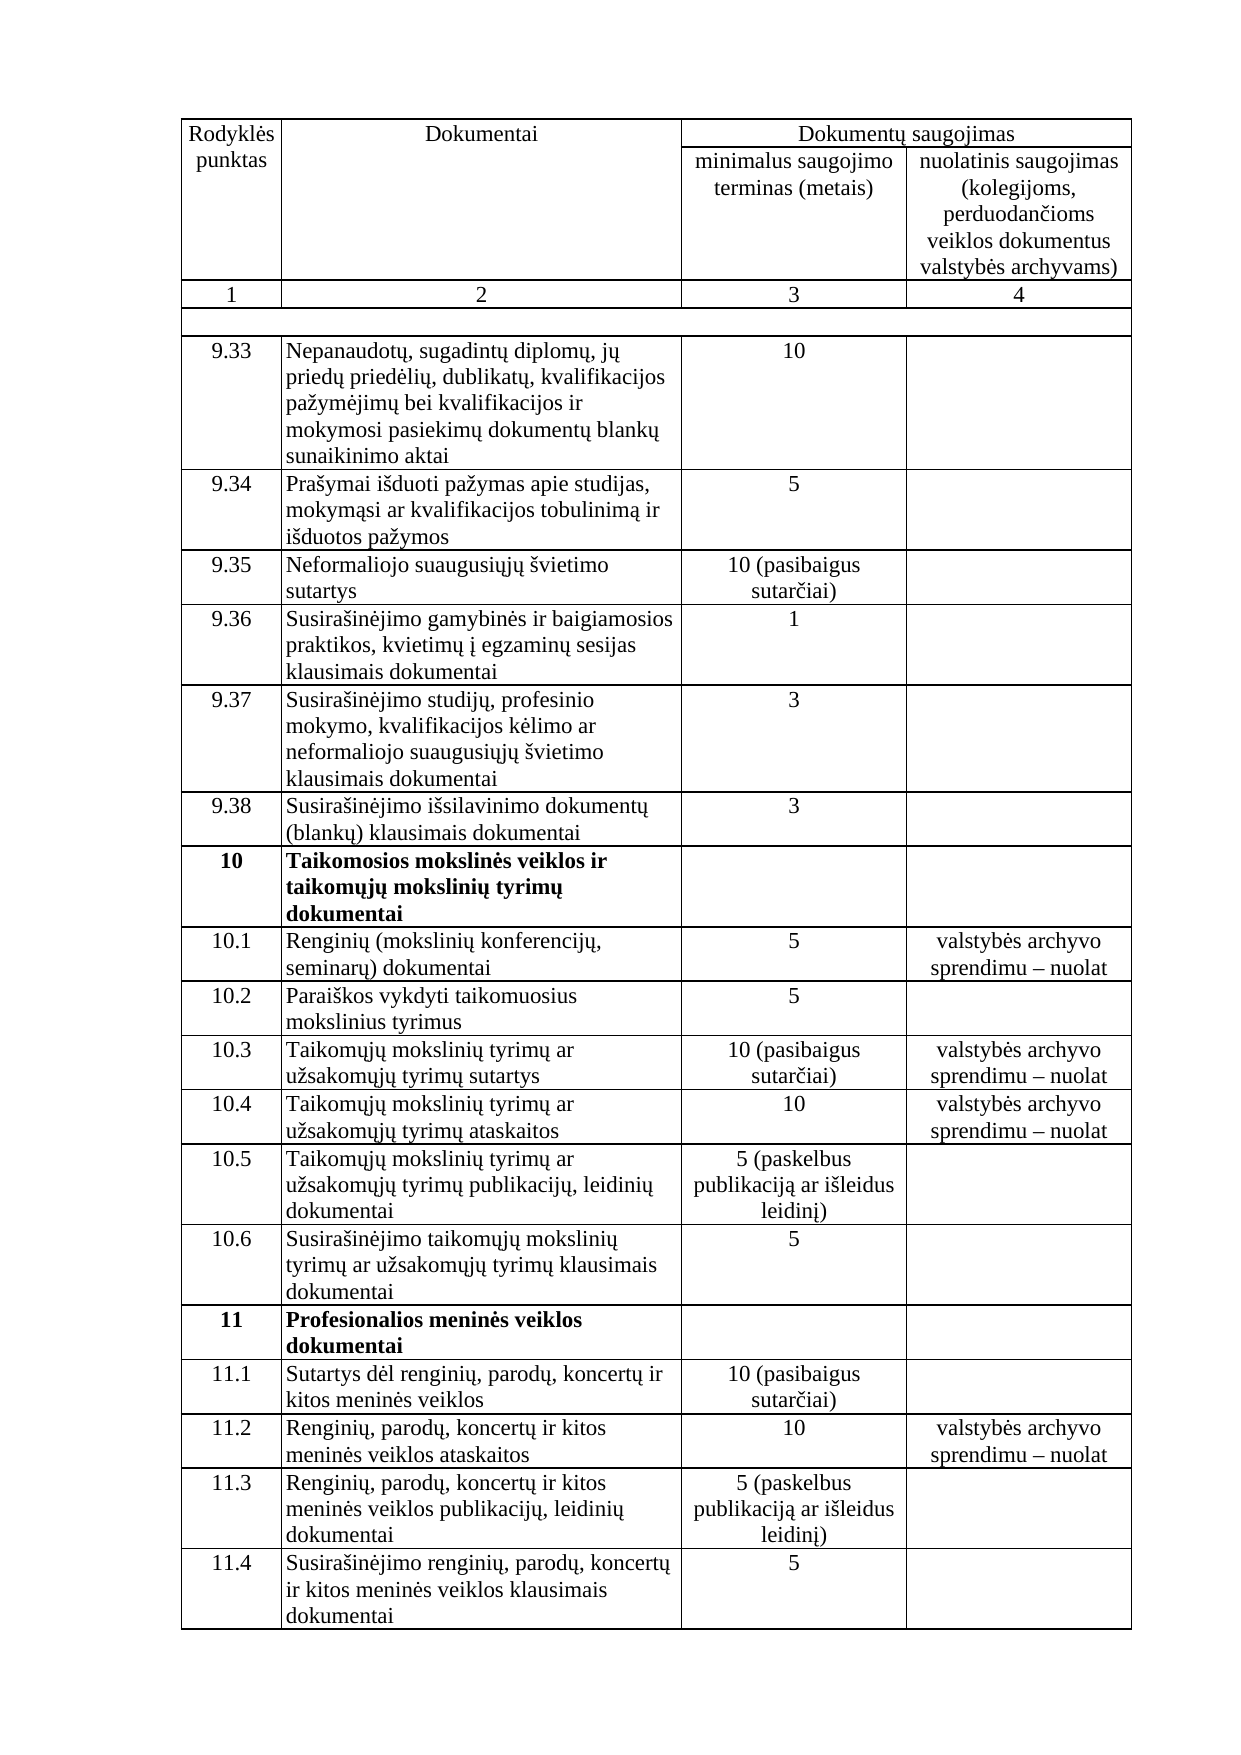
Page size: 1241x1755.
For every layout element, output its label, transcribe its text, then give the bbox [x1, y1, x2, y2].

table_cell nuolatinis saugojimas (kolegijoms, perduodančioms veiklos dokumentus valstybės archyvams) [907, 148, 1131, 279]
table_cell [907, 337, 1131, 468]
table_cell 11 [182, 1306, 281, 1358]
table_cell Susirašinėjimo studijų, profesinio mokymo, kvalifikacijos kėlimo ar neformaliojo suaugusiųjų švietimo klausimais dokumentai [282, 686, 681, 791]
table_cell Susirašinėjimo taikomųjų mokslinių tyrimų ar užsakomųjų tyrimų klausimais dokumentai [282, 1225, 681, 1304]
table_cell [907, 1469, 1131, 1548]
table_cell 11.4 [182, 1549, 281, 1628]
table_cell [907, 1145, 1131, 1224]
table_cell [907, 847, 1131, 926]
table_cell 10 [682, 1415, 906, 1467]
table_cell 11.2 [182, 1415, 281, 1467]
table_cell Renginių (mokslinių konferencijų, seminarų) dokumentai [282, 928, 681, 980]
table_cell [907, 470, 1131, 549]
table_cell 11.3 [182, 1469, 281, 1548]
table_cell 5 [682, 1225, 906, 1304]
table_cell valstybės archyvo sprendimu – nuolat [907, 1090, 1131, 1143]
table_cell 1 [182, 281, 281, 307]
table_cell 5 [682, 1549, 906, 1628]
table_cell 10.5 [182, 1145, 281, 1224]
table_cell 5 [682, 470, 906, 549]
table_header Dokumentų saugojimas [682, 120, 1131, 146]
table_cell 10.4 [182, 1090, 281, 1143]
table_header Rodyklės punktas [182, 120, 281, 279]
table_cell 9.33 [182, 337, 281, 468]
table_cell 4 [907, 281, 1131, 307]
table_cell Susirašinėjimo renginių, parodų, koncertų ir kitos meninės veiklos klausimais dokumentai [282, 1549, 681, 1628]
table_cell [907, 1360, 1131, 1413]
table_cell Taikomųjų mokslinių tyrimų ar užsakomųjų tyrimų ataskaitos [282, 1090, 681, 1143]
table_cell 10 [682, 337, 906, 468]
table_cell 3 [682, 793, 906, 845]
table_cell 5 [682, 928, 906, 980]
table_cell [907, 1306, 1131, 1358]
table_cell 5 [682, 982, 906, 1034]
table_cell 9.36 [182, 605, 281, 684]
table_cell Taikomųjų mokslinių tyrimų ar užsakomųjų tyrimų sutartys [282, 1036, 681, 1089]
table_cell Profesionalios meninės veiklos dokumentai [282, 1306, 681, 1358]
table_cell Neformaliojo suaugusiųjų švietimo sutartys [282, 551, 681, 603]
table_cell 10 (pasibaigus sutarčiai) [682, 1360, 906, 1413]
table_cell Paraiškos vykdyti taikomuosius mokslinius tyrimus [282, 982, 681, 1034]
table_cell valstybės archyvo sprendimu – nuolat [907, 1036, 1131, 1089]
table_cell [907, 605, 1131, 684]
table_cell [907, 551, 1131, 603]
table_cell 10 [682, 1090, 906, 1143]
table_cell Taikomųjų mokslinių tyrimų ar užsakomųjų tyrimų publikacijų, leidinių dokumentai [282, 1145, 681, 1224]
table_cell 5 (paskelbus publikaciją ar išleidus leidinį) [682, 1469, 906, 1548]
table_cell Nepanaudotų, sugadintų diplomų, jų priedų priedėlių, dublikatų, kvalifikacijos pažymėjimų bei kvalifikacijos ir mokymosi pasiekimų dokumentų blankų sunaikinimo aktai [282, 337, 681, 468]
table_cell [907, 793, 1131, 845]
table_cell [907, 1225, 1131, 1304]
table_cell minimalus saugojimo terminas (metais) [682, 148, 906, 279]
table_cell 9.38 [182, 793, 281, 845]
table_cell Prašymai išduoti pažymas apie studijas, mokymąsi ar kvalifikacijos tobulinimą ir išduotos pažymos [282, 470, 681, 549]
table_cell [907, 686, 1131, 791]
table_cell 10.6 [182, 1225, 281, 1304]
table_cell 9.34 [182, 470, 281, 549]
table_cell [682, 847, 906, 926]
table_cell 10 (pasibaigus sutarčiai) [682, 1036, 906, 1089]
table_cell Sutartys dėl renginių, parodų, koncertų ir kitos meninės veiklos [282, 1360, 681, 1413]
table_cell Taikomosios mokslinės veiklos ir taikomųjų mokslinių tyrimų dokumentai [282, 847, 681, 926]
table_cell 9.35 [182, 551, 281, 603]
table_header Dokumentai [282, 120, 681, 279]
table_cell 10 [182, 847, 281, 926]
table_cell 10 (pasibaigus sutarčiai) [682, 551, 906, 603]
table_cell Renginių, parodų, koncertų ir kitos meninės veiklos publikacijų, leidinių dokumentai [282, 1469, 681, 1548]
table_cell 10.1 [182, 928, 281, 980]
table_cell 1 [682, 605, 906, 684]
table_cell 5 (paskelbus publikaciją ar išleidus leidinį) [682, 1145, 906, 1224]
table_cell Susirašinėjimo išsilavinimo dokumentų (blankų) klausimais dokumentai [282, 793, 681, 845]
table_cell 2 [282, 281, 681, 307]
table_cell 10.3 [182, 1036, 281, 1089]
table_cell 3 [682, 686, 906, 791]
table_cell valstybės archyvo sprendimu – nuolat [907, 928, 1131, 980]
table_cell Renginių, parodų, koncertų ir kitos meninės veiklos ataskaitos [282, 1415, 681, 1467]
table_cell Susirašinėjimo gamybinės ir baigiamosios praktikos, kvietimų į egzaminų sesijas klausimais dokumentai [282, 605, 681, 684]
table_cell [907, 1549, 1131, 1628]
table_cell 10.2 [182, 982, 281, 1034]
table_cell [182, 309, 1131, 335]
table_cell 3 [682, 281, 906, 307]
table_cell 11.1 [182, 1360, 281, 1413]
table_cell 9.37 [182, 686, 281, 791]
table_cell valstybės archyvo sprendimu – nuolat [907, 1415, 1131, 1467]
table_cell [682, 1306, 906, 1358]
table_cell [907, 982, 1131, 1034]
